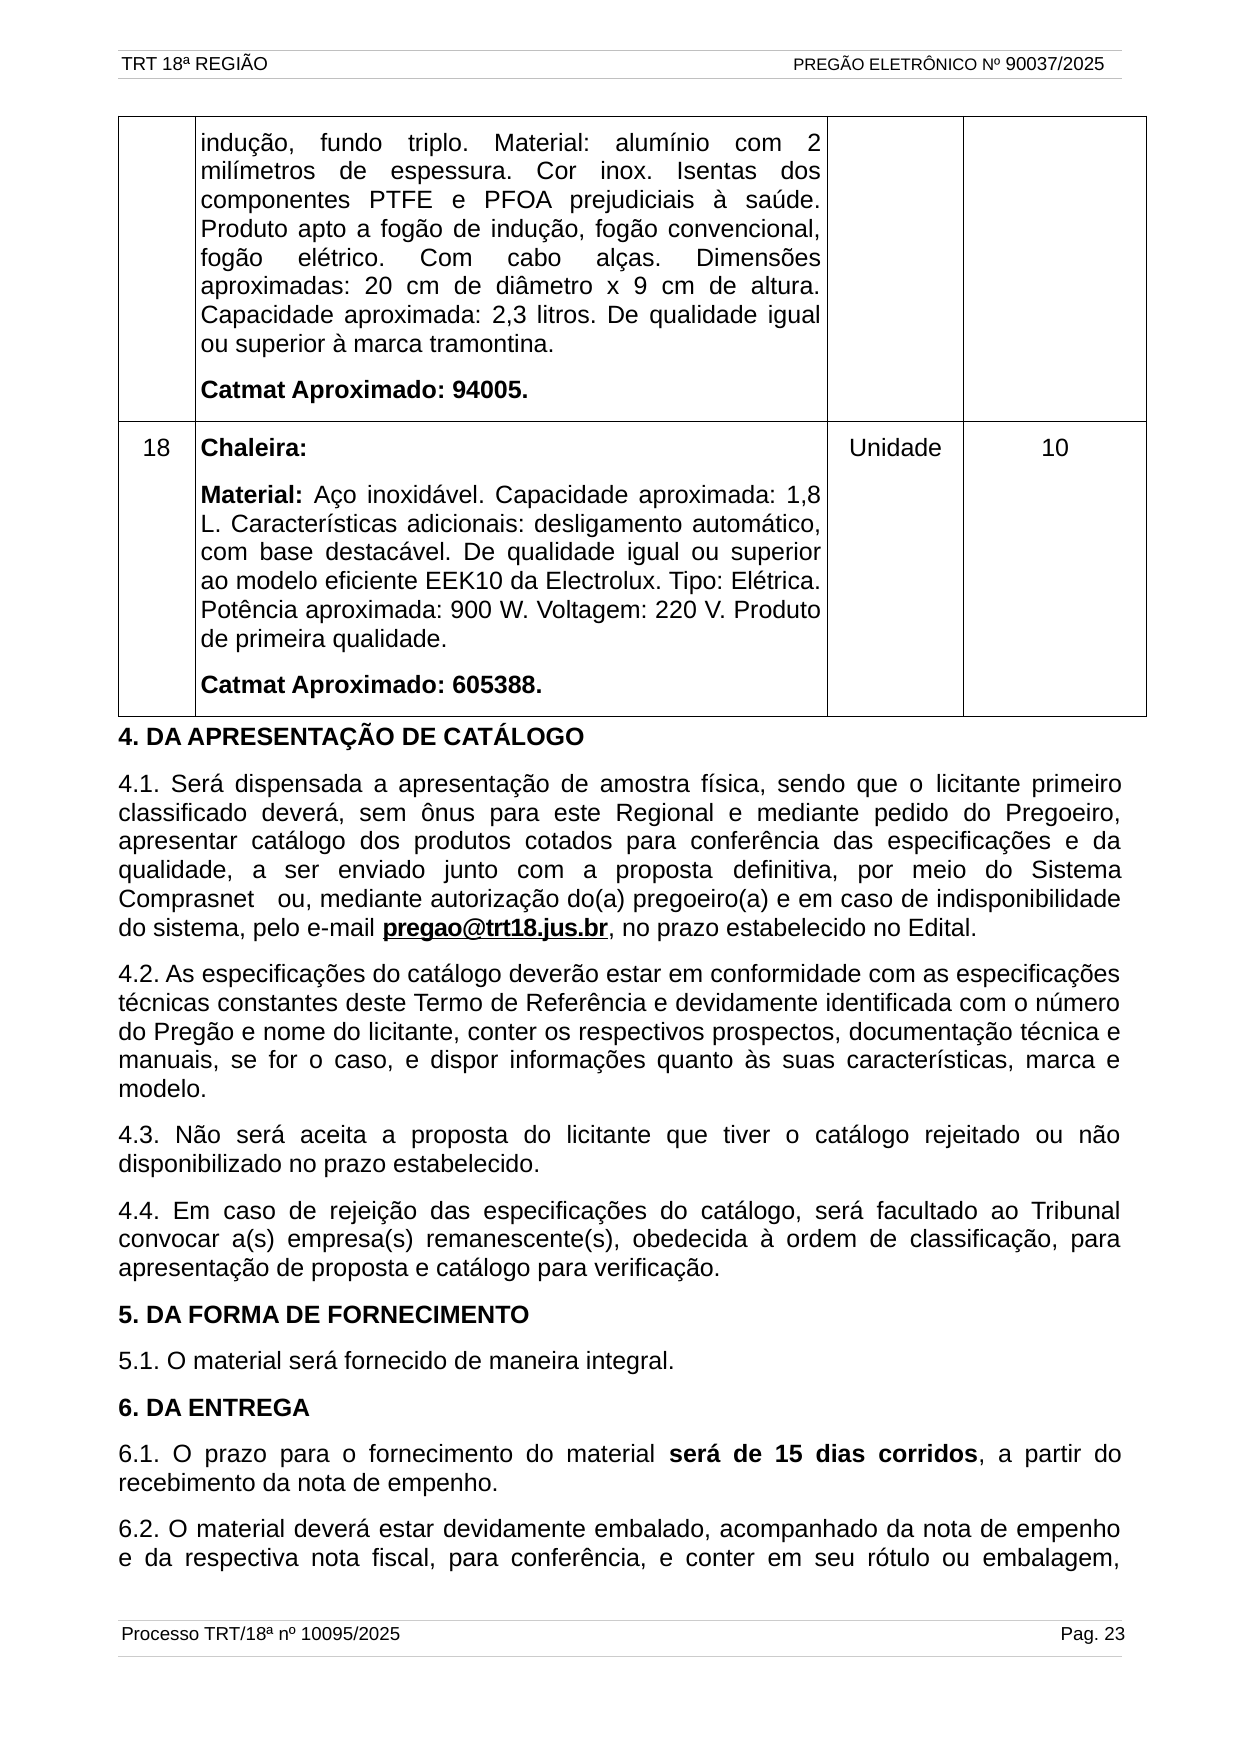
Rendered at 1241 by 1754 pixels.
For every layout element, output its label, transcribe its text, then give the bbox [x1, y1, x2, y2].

table_cell 10 [964, 422, 1146, 716]
text 4. DA APRESENTAÇÃO DE CATÁLOGO [118, 722, 1122, 751]
table_cell Chaleira: Material: Aço inoxidável. Capacidade aproximada: 1,8 L. Características adicionais: desligamento automático, com base destacável. De qualidade igual ou superior ao modelo eficiente EEK10 da Electrolux. Tipo: Elétrica. Potência aproximada: 900 W. Voltagem: 220 V. Produto de primeira qualidade. Catmat Aproximado: 605388. [196, 422, 827, 716]
text 6. DA ENTREGA [118, 1393, 1122, 1421]
text 5. DA FORMA DE FORNECIMENTO [118, 1300, 1122, 1328]
text 5.1. O material será fornecido de maneira integral. [118, 1346, 1122, 1375]
table_cell 18 [119, 422, 195, 716]
text 4.4. Em caso de rejeição das especificações do catálogo, será facultado ao Tribunal convocar a(s) empresa(s) remanescente(s), obedecida à ordem de classificação, para apresentação de proposta e catálogo para verificação. [118, 1196, 1122, 1282]
text 4.3. Não será aceita a proposta do licitante que tiver o catálogo rejeitado ou não disponibilizado no prazo estabelecido. [118, 1121, 1122, 1178]
table_cell [828, 117, 963, 421]
table_cell [119, 117, 195, 421]
text 4.2. As especificações do catálogo deverão estar em conformidade com as especificações técnicas constantes deste Termo de Referência e devidamente identificada com o número do Pregão e nome do licitante, conter os respectivos prospectos, documentação técnica e manuais, se for o caso, e dispor informações quanto às suas características, marca e modelo. [118, 959, 1122, 1103]
table_cell [964, 117, 1146, 421]
text 4.1. Será dispensada a apresentação de amostra física, sendo que o licitante primeiro classificado deverá, sem ônus para este Regional e mediante pedido do Pregoeiro, apresentar catálogo dos produtos cotados para conferência das especificações e da qualidade, a ser enviado junto com a proposta definitiva, por meio do Sistema Comprasnet ou, mediante autorização do(a) pregoeiro(a) e em caso de indisponibilidade do sistema, pelo e-mail pregao@trt18.jus.br, no prazo estabelecido no Edital. [118, 769, 1122, 941]
text 6.2. O material deverá estar devidamente embalado, acompanhado da nota de empenho e da respectiva nota fiscal, para conferência, e conter em seu rótulo ou embalagem, [118, 1514, 1122, 1572]
text 6.1. O prazo para o fornecimento do material será de 15 dias corridos, a partir do recebimento da nota de empenho. [118, 1439, 1122, 1497]
table_cell Unidade [828, 422, 963, 716]
table_cell indução, fundo triplo. Material: alumínio com 2 milímetros de espessura. Cor inox. Isentas dos componentes PTFE e PFOA prejudiciais à saúde. Produto apto a fogão de indução, fogão convencional, fogão elétrico. Com cabo alças. Dimensões aproximadas: 20 cm de diâmetro x 9 cm de altura. Capacidade aproximada: 2,3 litros. De qualidade igual ou superior à marca tramontina. Catmat Aproximado: 94005. [196, 117, 827, 421]
